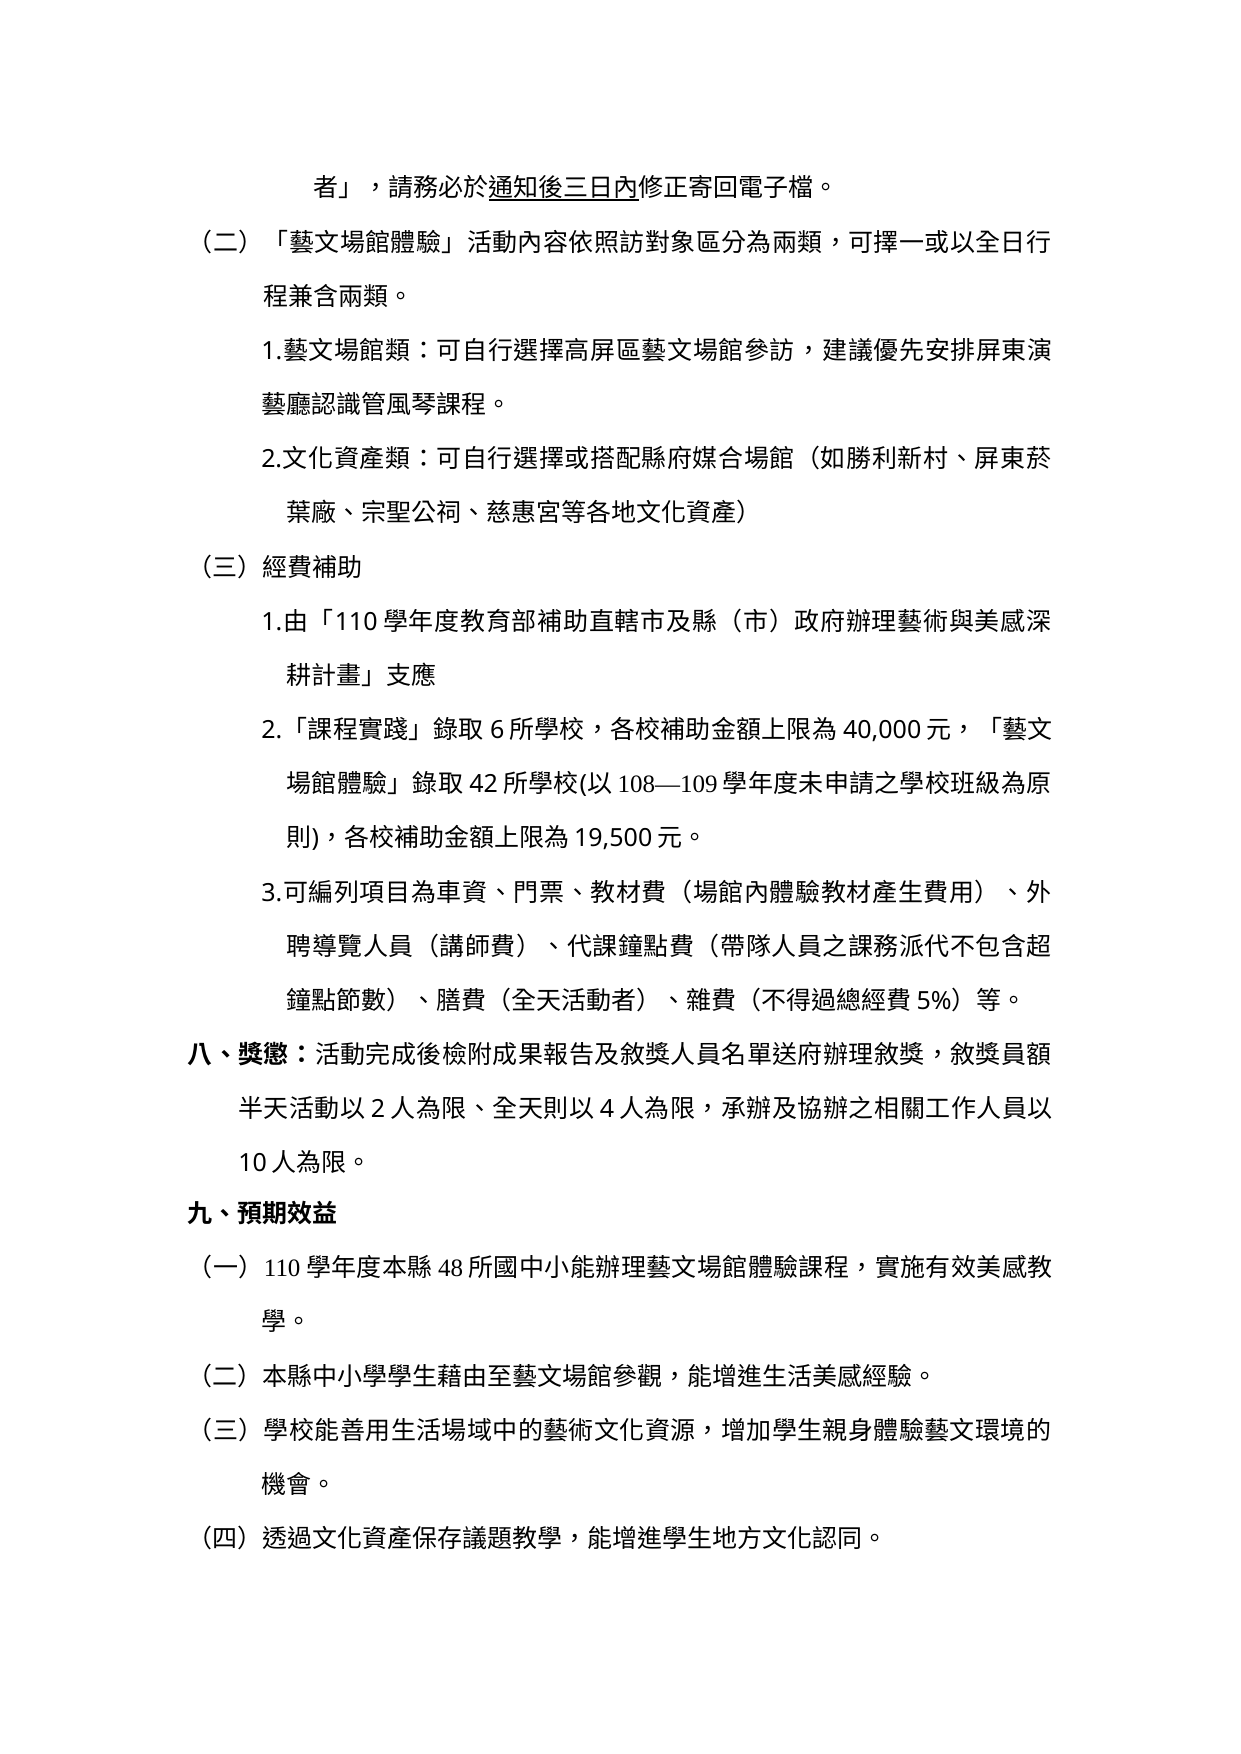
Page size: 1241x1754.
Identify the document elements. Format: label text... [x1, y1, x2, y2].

text （三）經費補助 [187, 529, 1053, 583]
text （二）本縣中小學學生藉由至藝文場館參觀，能增進生活美感經驗。 [187, 1342, 1053, 1396]
text 者」，請務必於通知後三日內修正寄回電子檔。 [276, 150, 1053, 204]
text （四）透過文化資產保存議題教學，能增進學生地方文化認同。 [187, 1504, 1053, 1558]
text 2.文化資產類：可自行選擇或搭配縣府媒合場館（如勝利新村、屏東菸葉廠、宗聖公祠、慈惠宮等各地文化資產） [261, 421, 1053, 529]
text 1.由「110學年度教育部補助直轄市及縣（市）政府辦理藝術與美感深耕計畫」支應 [261, 583, 1053, 692]
text 3.可編列項目為車資、門票、教材費（場館內體驗教材產生費用）、外聘導覽人員（講師費）、代課鐘點費（帶隊人員之課務派代不包含超鐘點節數）、膳費（全天活動者）、雜費（不得過總經費5%）等。 [261, 854, 1053, 1017]
text 1.藝文場館類：可自行選擇高屏區藝文場館參訪，建議優先安排屏東演藝廳認識管風琴課程。 [261, 312, 1053, 421]
text 2.「課程實踐」錄取6所學校，各校補助金額上限為40,000元，「藝文場館體驗」錄取42所學校(以108—109學年度未申請之學校班級為原則)，各校補助金額上限為19,500元。 [261, 692, 1053, 854]
text 八、獎懲：活動完成後檢附成果報告及敘獎人員名單送府辦理敘獎，敘獎員額半天活動以2人為限、全天則以4人為限，承辦及協辦之相關工作人員以10人為限。 [187, 1017, 1053, 1179]
text （二）「藝文場館體驗」活動內容依照訪對象區分為兩類，可擇一或以全日行程兼含兩類。 [187, 204, 1053, 312]
text 九、預期效益 [187, 1179, 1053, 1233]
text （一）110學年度本縣48所國中小能辦理藝文場館體驗課程，實施有效美感教學。 [187, 1233, 1053, 1342]
text （三）學校能善用生活場域中的藝術文化資源，增加學生親身體驗藝文環境的機會。 [187, 1396, 1053, 1504]
